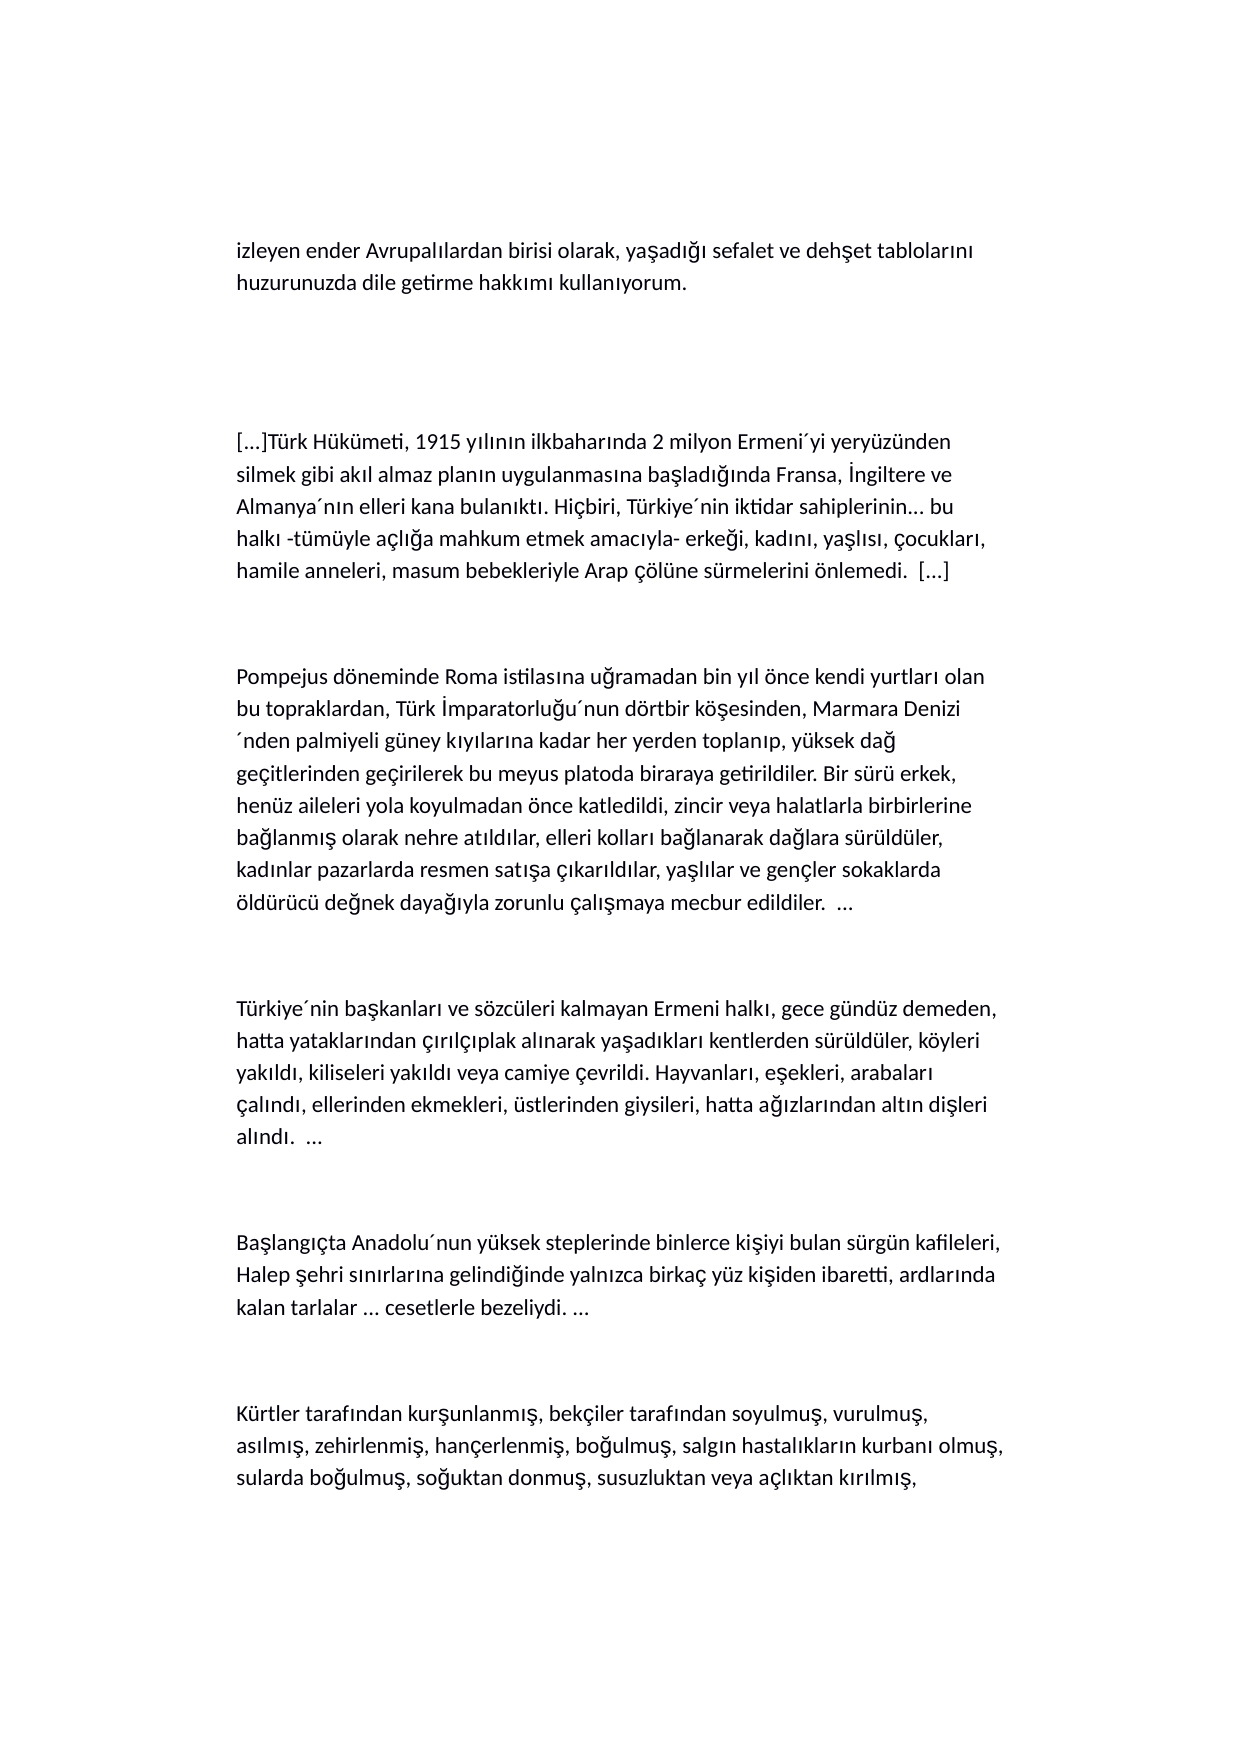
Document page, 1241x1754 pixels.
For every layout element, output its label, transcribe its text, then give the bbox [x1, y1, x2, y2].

text izleyen ender Avrupalılardan birisi olarak, yaşadığı sefalet ve dehşet tablolarını huzurunuzda dile getirme hakkımı kullanıyorum. [236, 236, 1004, 296]
text Kürtler tarafından kurşunlanmış, bekçiler tarafından soyulmuş, vurulmuş, asılmış, zehirlenmiş, hançerlenmiş, boğulmuş, salgın hastalıkların kurbanı olmuş, sularda boğulmuş, soğuktan donmuş, susuzluktan veya açlıktan kırılmış, [236, 1399, 1004, 1491]
text [...]Türk Hükümeti, 1915 yılının ilkbaharında 2 milyon Ermeni´yi yeryüzünden silmek gibi akıl almaz planın uygulanmasına başladığında Fransa, İngiltere ve Almanya´nın elleri kana bulanıktı. Hiçbiri, Türkiye´nin iktidar sahiplerinin... bu halkı -tümüyle açlığa mahkum etmek amacıyla- erkeği, kadını, yaşlısı, çocukları, hamile anneleri, masum bebekleriyle Arap çölüne sürmelerini önlemedi. [...] [236, 427, 1004, 584]
text Pompejus döneminde Roma istilasına uğramadan bin yıl önce kendi yurtları olan bu topraklardan, Türk İmparatorluğu´nun dörtbir köşesinden, Marmara Denizi´nden palmiyeli güney kıyılarına kadar her yerden toplanıp, yüksek dağ geçitlerinden geçirilerek bu meyus platoda biraraya getirildiler. Bir sürü erkek, henüz aileleri yola koyulmadan önce katledildi, zincir veya halatlarla birbirlerine bağlanmış olarak nehre atıldılar, elleri kolları bağlanarak dağlara sürüldüler, kadınlar pazarlarda resmen satışa çıkarıldılar, yaşlılar ve gençler sokaklarda öldürücü değnek dayağıyla zorunlu çalışmaya mecbur edildiler. ... [236, 662, 1004, 916]
text Türkiye´nin başkanları ve sözcüleri kalmayan Ermeni halkı, gece gündüz demeden, hatta yataklarından çırılçıplak alınarak yaşadıkları kentlerden sürüldüler, köyleri yakıldı, kiliseleri yakıldı veya camiye çevrildi. Hayvanları, eşekleri, arabaları çalındı, ellerinden ekmekleri, üstlerinden giysileri, hatta ağızlarından altın dişleri alındı. ... [236, 994, 1004, 1150]
text Başlangıçta Anadolu´nun yüksek steplerinde binlerce kişiyi bulan sürgün kafileleri, Halep şehri sınırlarına gelindiğinde yalnızca birkaç yüz kişiden ibaretti, ardlarında kalan tarlalar ... cesetlerle bezeliydi. ... [236, 1228, 1004, 1321]
